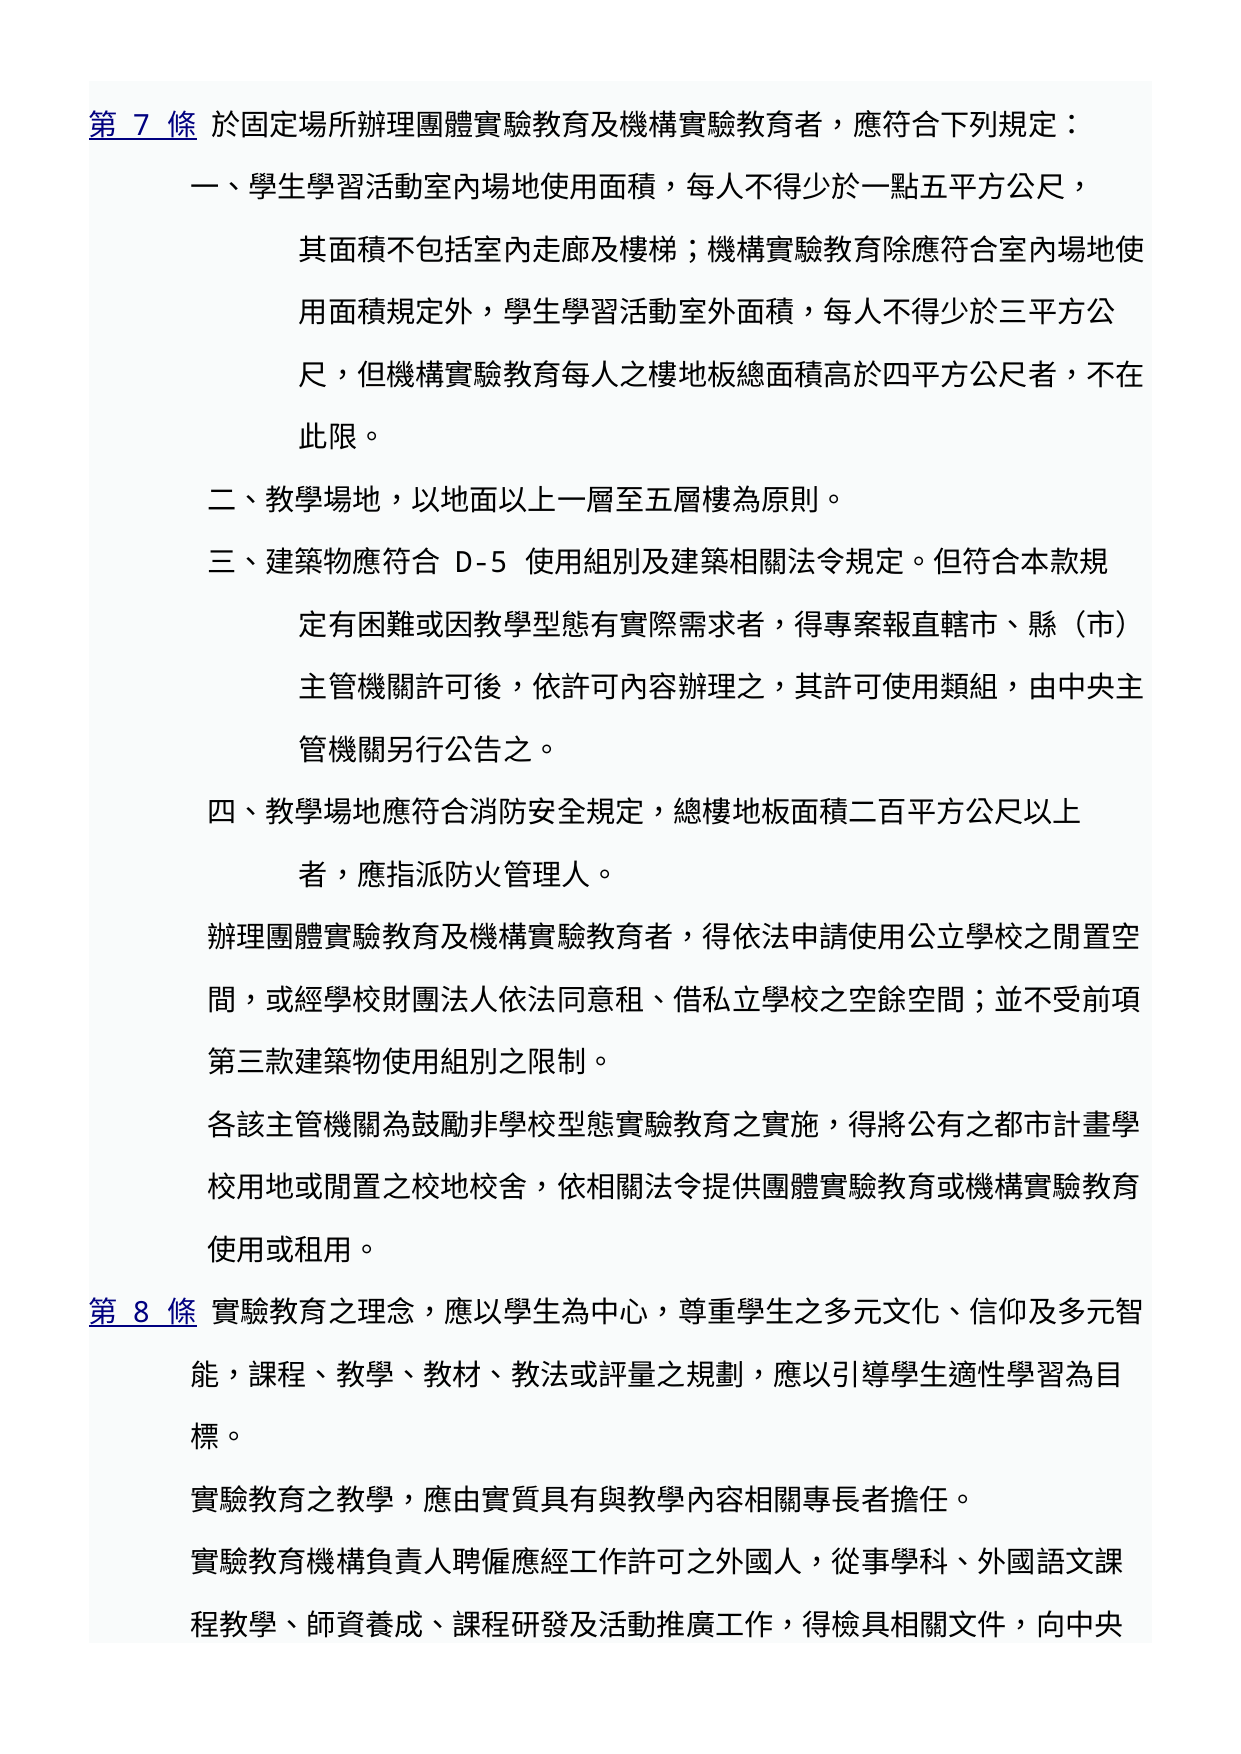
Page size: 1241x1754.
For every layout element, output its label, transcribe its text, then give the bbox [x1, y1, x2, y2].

text 用面積規定外，學生學習活動室外面積，每人不得少於三平方公 [89, 268, 1152, 331]
text 主管機關許可後，依許可內容辦理之，其許可使用類組，由中央主 [89, 643, 1152, 706]
text 第 8 條 實驗教育之理念，應以學生為中心，尊重學生之多元文化、信仰及多元智能，課程、教學、教材、教法或評量之規劃，應以引導學生適性學習為目標。 實驗教育之教學，應由實質具有與教學內容相關專長者擔任。 實驗教育機構負責人聘僱應經工作許可之外國人，從事學科、外國語文課程教學、師資養成、課程研發及活動推廣工作，得檢具相關文件，向中央 [89, 1268, 1152, 1643]
text 管機關另行公告之。 四、教學場地應符合消防安全規定，總樓地板面積二百平方公尺以上 [89, 706, 1152, 831]
text 其面積不包括室內走廊及樓梯；機構實驗教育除應符合室內場地使 [89, 206, 1152, 268]
text 尺，但機構實驗教育每人之樓地板總面積高於四平方公尺者，不在 [89, 331, 1152, 393]
text 定有困難或因教學型態有實際需求者，得專案報直轄市、縣（市） [89, 581, 1152, 643]
text 此限。 二、教學場地，以地面以上一層至五層樓為原則。 三、建築物應符合 D-5 使用組別及建築相關法令規定。但符合本款規 [89, 393, 1152, 581]
text 第 7 條 於固定場所辦理團體實驗教育及機構實驗教育者，應符合下列規定： 一、學生學習活動室內場地使用面積，每人不得少於一點五平方公尺， [89, 81, 1152, 206]
text 者，應指派防火管理人。 辦理團體實驗教育及機構實驗教育者，得依法申請使用公立學校之閒置空間，或經學校財團法人依法同意租、借私立學校之空餘空間；並不受前項第三款建築物使用組別之限制。 各該主管機關為鼓勵非學校型態實驗教育之實施，得將公有之都市計畫學校用地或閒置之校地校舍，依相關法令提供團體實驗教育或機構實驗教育使用或租用。 [89, 831, 1152, 1268]
